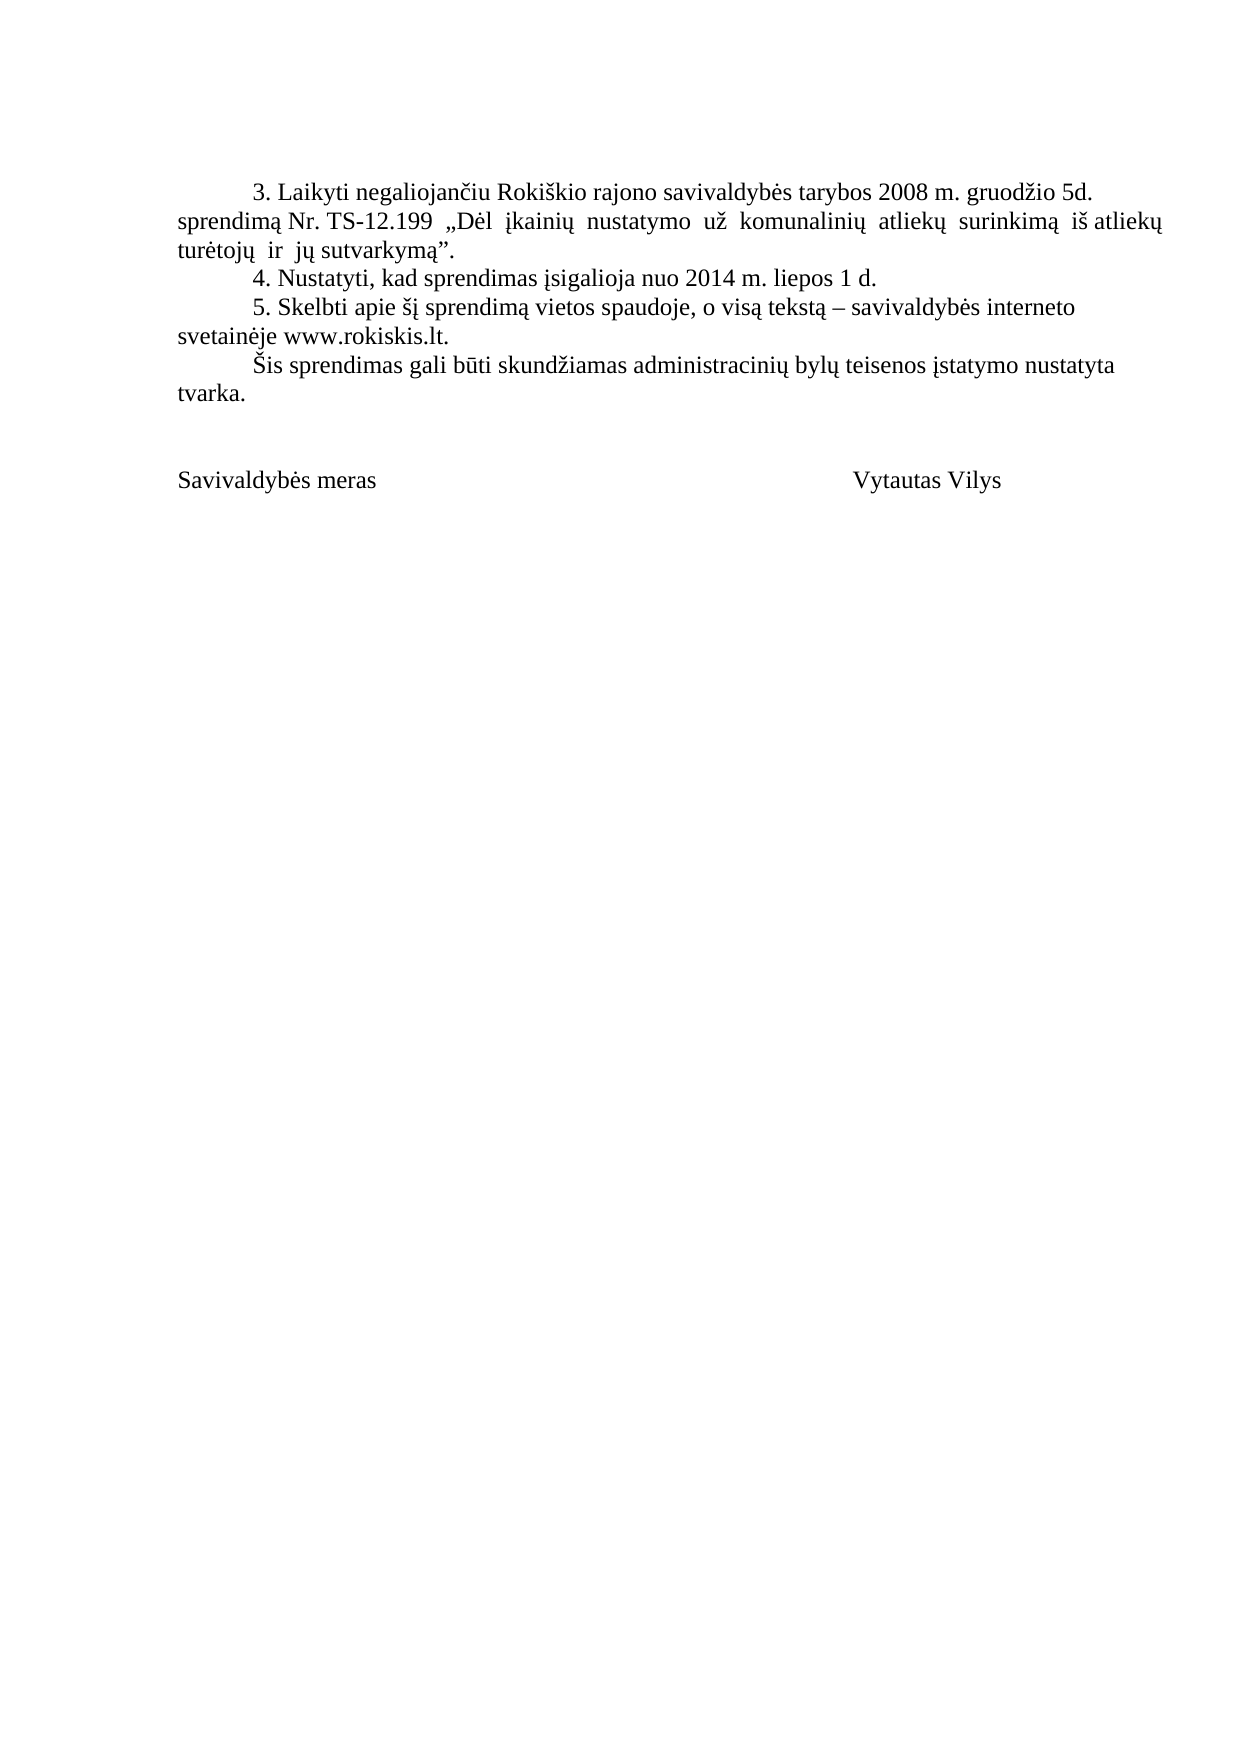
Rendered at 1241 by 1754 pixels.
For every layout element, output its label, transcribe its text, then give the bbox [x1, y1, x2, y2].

text 3. Laikyti negaliojančiu Rokiškio rajono savivaldybės tarybos 2008 m. gruodžio 5d. sprendimą Nr. TS-12.199 „Dėl įkainių nustatymo už komunalinių atliekų surinkimą iš atliekų turėtojų ir jų sutvarkymą”. [177, 177, 1181, 263]
text Šis sprendimas gali būti skundžiamas administracinių bylų teisenos įstatymo nustatyta tvarka. [177, 350, 1181, 407]
text 5. Skelbti apie šį sprendimą vietos spaudoje, o visą tekstą – savivaldybės interneto svetainėje www.rokiskis.lt. [177, 292, 1181, 350]
text 4. Nustatyti, kad sprendimas įsigalioja nuo 2014 m. liepos 1 d. [177, 263, 1181, 292]
text Savivaldybės meras Vytautas Vilys [177, 465, 1181, 493]
